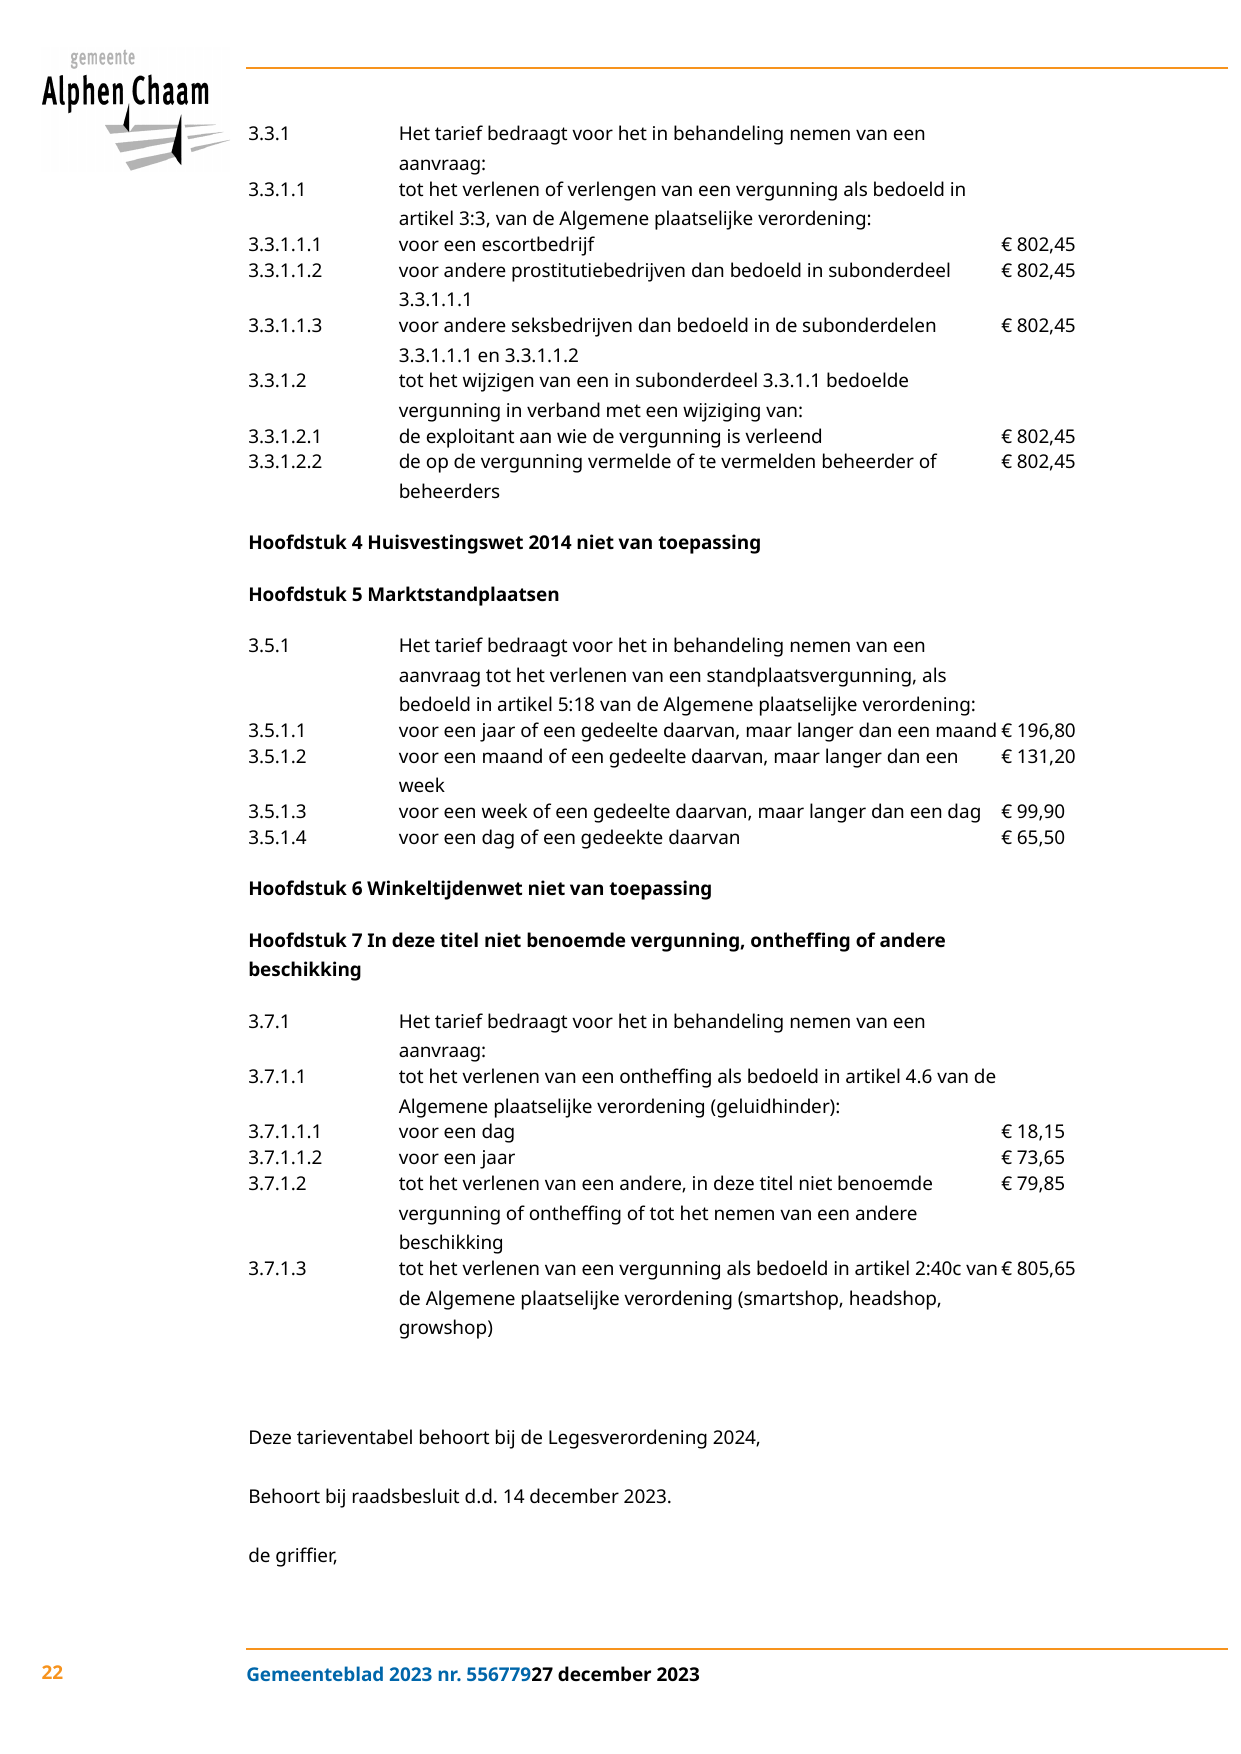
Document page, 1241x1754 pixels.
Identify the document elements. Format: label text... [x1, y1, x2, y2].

table_cell 3.3.1.1 [248, 176, 398, 231]
table_cell 3.3.1.1.1 [248, 231, 398, 257]
table_cell [1001, 176, 1152, 231]
text de griffier, [248, 1543, 1152, 1568]
table_cell 3.7.1.2 [248, 1170, 398, 1255]
table_cell € 18,15 [1001, 1119, 1152, 1144]
table_cell tot het wijzigen van een in subonderdeel 3.3.1.1 bedoelde vergunning in verband met een wijziging van: [399, 368, 1001, 423]
table_cell voor andere prostitutiebedrijven dan bedoeld in subonderdeel 3.3.1.1.1 [399, 257, 1001, 312]
table_cell 3.3.1.2 [248, 368, 398, 423]
table_cell [248, 607, 398, 632]
table_cell voor een escortbedrijf [399, 231, 1001, 257]
table_cell [399, 901, 1001, 927]
table_cell € 99,90 [1001, 799, 1152, 824]
table_cell [399, 504, 1001, 529]
table_cell [248, 901, 398, 927]
table_cell voor een dag of een gedeekte daarvan [399, 824, 1001, 850]
table_cell de exploitant aan wie de vergunning is verleend [399, 423, 1001, 448]
table_cell € 131,20 [1001, 743, 1152, 798]
table_cell € 802,45 [1001, 449, 1152, 504]
table_cell 3.7.1 [248, 1008, 398, 1063]
table_cell [1001, 368, 1152, 423]
table_cell € 65,50 [1001, 824, 1152, 850]
table_cell € 802,45 [1001, 257, 1152, 312]
table_cell Het tarief bedraagt voor het in behandeling nemen van een aanvraag tot het verlenen van een standplaatsvergunning, als bedoeld in artikel 5:18 van de Algemene plaatselijke verordening: [399, 633, 1001, 717]
table_cell 3.5.1.1 [248, 718, 398, 743]
table_cell [1001, 121, 1152, 176]
table_cell 3.7.1.3 [248, 1255, 398, 1340]
table_cell voor een jaar of een gedeelte daarvan, maar langer dan een maand [399, 718, 1001, 743]
table_cell [399, 95, 1001, 121]
table_cell 3.3.1.1.2 [248, 257, 398, 312]
table_cell € 196,80 [1001, 718, 1152, 743]
table_cell 3.5.1.4 [248, 824, 398, 850]
table_cell 3.3.1.1.3 [248, 312, 398, 367]
table_cell [248, 850, 398, 876]
table_cell voor een week of een gedeelte daarvan, maar langer dan een dag [399, 799, 1001, 824]
table_cell voor een jaar [399, 1145, 1001, 1170]
table_cell € 802,45 [1001, 312, 1152, 367]
table_cell [1001, 927, 1152, 982]
table_cell [248, 555, 398, 581]
table_cell de op de vergunning vermelde of te vermelden beheerder of beheerders [399, 449, 1001, 504]
table_cell [248, 1366, 398, 1391]
table_cell tot het verlenen van een ontheffing als bedoeld in artikel 4.6 van de Algemene plaatselijke verordening (geluidhinder): [399, 1064, 1001, 1119]
table_cell [1001, 633, 1152, 717]
table_cell € 802,45 [1001, 231, 1152, 257]
table_cell 3.3.1.2.1 [248, 423, 398, 448]
table_cell [1001, 504, 1152, 529]
table_cell Hoofdstuk 5 Marktstandplaatsen [248, 581, 1001, 607]
text Deze tarieventabel behoort bij de Legesverordening 2024, [248, 1424, 1152, 1450]
table_cell [248, 504, 398, 529]
table_cell [1001, 95, 1152, 121]
table_cell 3.5.1.2 [248, 743, 398, 798]
table_cell 3.7.1.1 [248, 1064, 398, 1119]
table_cell [1001, 1340, 1152, 1366]
table_cell Hoofdstuk 4 Huisvestingswet 2014 niet van toepassing [248, 530, 1001, 555]
table_cell [399, 1366, 1001, 1391]
table_cell 3.5.1.3 [248, 799, 398, 824]
table_cell 3.3.1.2.2 [248, 449, 398, 504]
table_cell [399, 607, 1001, 632]
table_cell Hoofdstuk 6 Winkeltijdenwet niet van toepassing [248, 876, 1001, 901]
table_cell [1001, 850, 1152, 876]
table_cell voor een maand of een gedeelte daarvan, maar langer dan een week [399, 743, 1001, 798]
table_cell tot het verlenen of verlengen van een vergunning als bedoeld in artikel 3:3, van de Algemene plaatselijke verordening: [399, 176, 1001, 231]
table_cell [1001, 581, 1152, 607]
table_cell Het tarief bedraagt voor het in behandeling nemen van een aanvraag: [399, 1008, 1001, 1063]
table_cell tot het verlenen van een vergunning als bedoeld in artikel 2:40c van de Algemene plaatselijke verordening (smartshop, headshop, growshop) [399, 1255, 1001, 1340]
table_cell [1001, 901, 1152, 927]
table_cell € 79,85 [1001, 1170, 1152, 1255]
table_cell voor andere seksbedrijven dan bedoeld in de subonderdelen 3.3.1.1.1 en 3.3.1.1.2 [399, 312, 1001, 367]
table_cell € 805,65 [1001, 1255, 1152, 1340]
table_cell [399, 983, 1001, 1008]
table_cell [248, 1340, 398, 1366]
table_cell [1001, 1064, 1152, 1119]
table_cell [1001, 983, 1152, 1008]
table_cell [1001, 530, 1152, 555]
table_cell [399, 850, 1001, 876]
table_cell [1001, 876, 1152, 901]
table_cell [248, 983, 398, 1008]
text Behoort bij raadsbesluit d.d. 14 december 2023. [248, 1483, 1152, 1509]
table_cell 3.7.1.1.2 [248, 1145, 398, 1170]
table_cell € 73,65 [1001, 1145, 1152, 1170]
table_cell [1001, 555, 1152, 581]
table_cell Hoofdstuk 7 In deze titel niet benoemde vergunning, ontheffing of andere beschikking [248, 927, 1001, 982]
table_cell € 802,45 [1001, 423, 1152, 448]
table_cell [1001, 1366, 1152, 1391]
table_cell [399, 1340, 1001, 1366]
table_cell 3.3.1 [248, 121, 398, 176]
table_cell 3.5.1 [248, 633, 398, 717]
table_cell tot het verlenen van een andere, in deze titel niet benoemde vergunning of ontheffing of tot het nemen van een andere beschikking [399, 1170, 1001, 1255]
table_cell [1001, 607, 1152, 632]
table_cell [1001, 1008, 1152, 1063]
table_cell 3.7.1.1.1 [248, 1119, 398, 1144]
picture [41, 47, 231, 172]
table_cell voor een dag [399, 1119, 1001, 1144]
table_cell [399, 555, 1001, 581]
table_cell [248, 95, 398, 121]
table_cell Het tarief bedraagt voor het in behandeling nemen van een aanvraag: [399, 121, 1001, 176]
